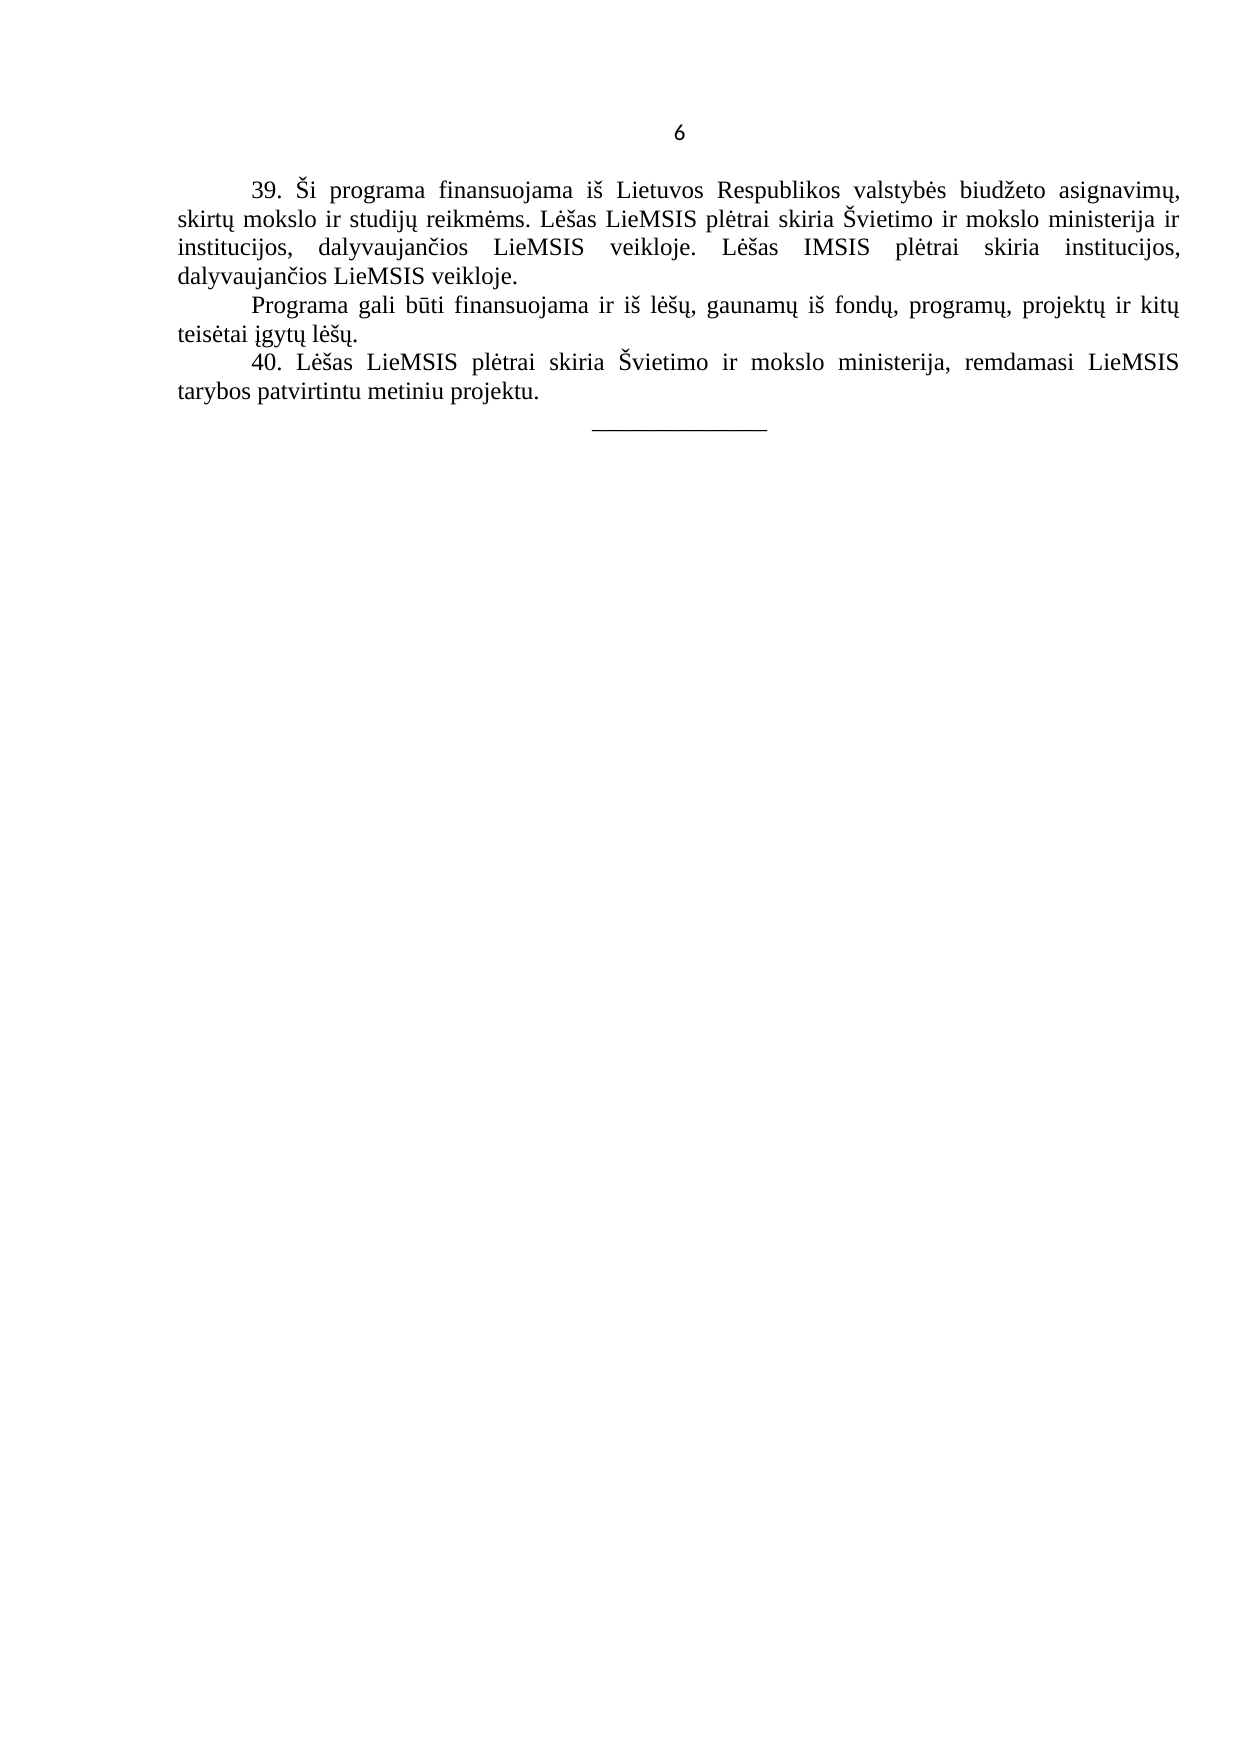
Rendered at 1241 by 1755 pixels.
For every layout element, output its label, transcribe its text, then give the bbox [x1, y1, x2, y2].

text Programa gali būti finansuojama ir iš lėšų, gaunamų iš fondų, programų, projektų ir kitų teisėtai įgytų lėšų. [177, 290, 1181, 347]
text 39. Ši programa finansuojama iš Lietuvos Respublikos valstybės biudžeto asignavimų, skirtų mokslo ir studijų reikmėms. Lėšas LieMSIS plėtrai skiria Švietimo ir mokslo ministerija ir institucijos, dalyvaujančios LieMSIS veikloje. Lėšas IMSIS plėtrai skiria institucijos, dalyvaujančios LieMSIS veikloje. [177, 175, 1181, 290]
text ______________ [177, 405, 1181, 434]
text 40. Lėšas LieMSIS plėtrai skiria Švietimo ir mokslo ministerija, remdamasi LieMSIS tarybos patvirtintu metiniu projektu. [177, 347, 1181, 405]
